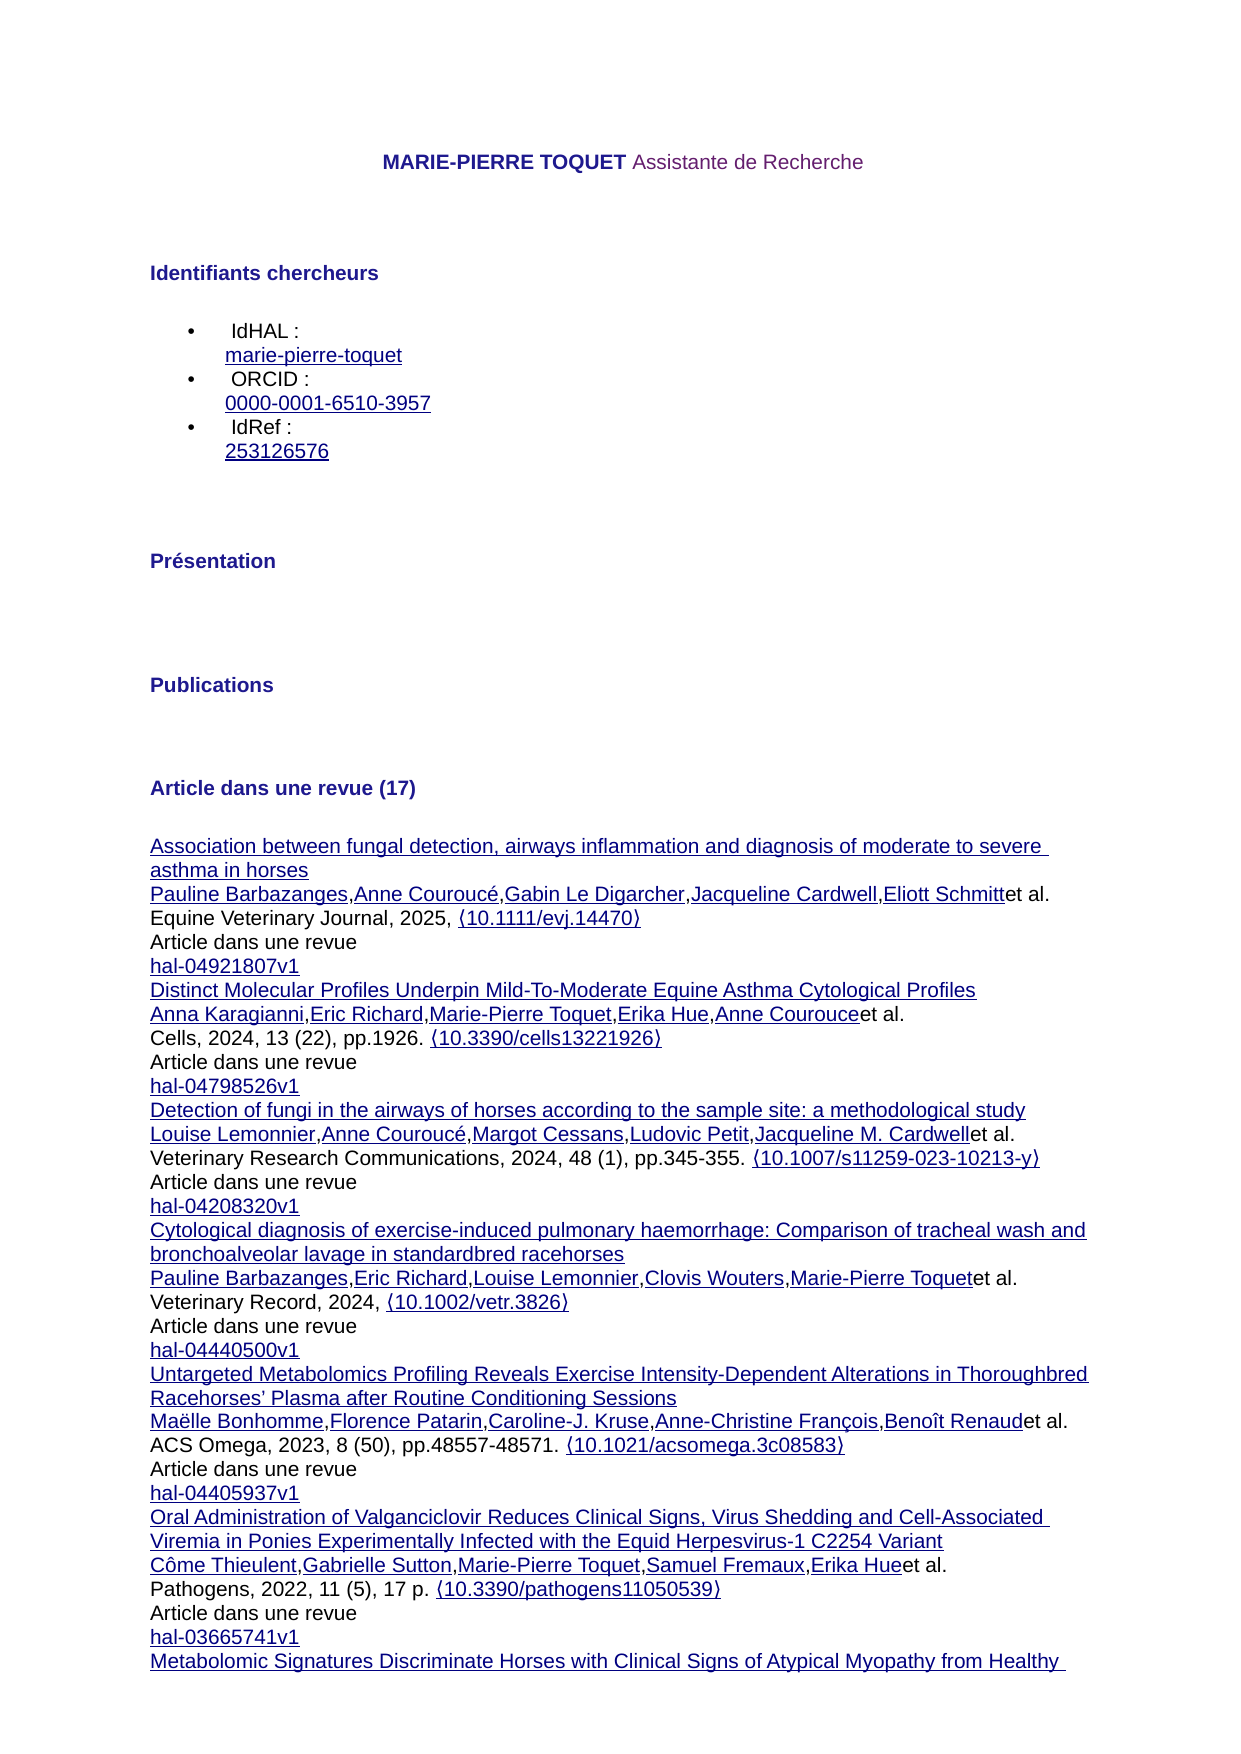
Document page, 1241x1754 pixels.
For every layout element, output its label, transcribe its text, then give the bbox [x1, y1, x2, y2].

subtitle MARIE-PIERRE TOQUET Assistante de Recherche [150, 150, 1090, 174]
table_cell Metabolomic Signatures Discriminate Horses with Clinical Signs of Atypical Myopathy from Healthy [150, 1649, 1090, 1673]
table_cell Cytological diagnosis of exercise‐induced pulmonary haemorrhage: Comparison of tracheal wash and bronchoalveolar lavage in standardbred racehorses Pauline Barbazanges,Eric Richard,Louise Lemonnier,Clovis Wouters,Marie-Pierre Toquetet al. Veterinary Record, 2024, ⟨10.1002/vetr.3826⟩ Article dans une revue hal-04440500v1 [150, 1218, 1090, 1361]
list IdRef : [187, 414, 1090, 438]
subtitle Article dans une revue (17) [150, 776, 1090, 800]
table_cell Untargeted Metabolomics Profiling Reveals Exercise Intensity-Dependent Alterations in Thoroughbred Racehorses’ Plasma after Routine Conditioning Sessions Maëlle Bonhomme,Florence Patarin,Caroline-J. Kruse,Anne-Christine François,Benoît Renaudet al. ACS Omega, 2023, 8 (50), pp.48557-48571. ⟨10.1021/acsomega.3c08583⟩ Article dans une revue hal-04405937v1 [150, 1361, 1090, 1505]
table_cell Detection of fungi in the airways of horses according to the sample site: a methodological study Louise Lemonnier,Anne Couroucé,Margot Cessans,Ludovic Petit,Jacqueline M. Cardwellet al. Veterinary Research Communications, 2024, 48 (1), pp.345-355. ⟨10.1007/s11259-023-10213-y⟩ Article dans une revue hal-04208320v1 [150, 1098, 1090, 1218]
subtitle Identifiants chercheurs [150, 260, 1090, 284]
table_cell Distinct Molecular Profiles Underpin Mild-To-Moderate Equine Asthma Cytological Profiles Anna Karagianni,Eric Richard,Marie-Pierre Toquet,Erika Hue,Anne Courouceet al. Cells, 2024, 13 (22), pp.1926. ⟨10.3390/cells13221926⟩ Article dans une revue hal-04798526v1 [150, 978, 1090, 1098]
subtitle Publications [150, 673, 1090, 697]
table_header Association between fungal detection, airways inflammation and diagnosis of moderate to severe asthma in horses Pauline Barbazanges,Anne Couroucé,Gabin Le Digarcher,Jacqueline Cardwell,Eliott Schmittet al. Equine Veterinary Journal, 2025, ⟨10.1111/evj.14470⟩ Article dans une revue hal-04921807v1 [150, 834, 1090, 978]
table_cell Oral Administration of Valganciclovir Reduces Clinical Signs, Virus Shedding and Cell-Associated Viremia in Ponies Experimentally Infected with the Equid Herpesvirus-1 C2254 Variant Côme Thieulent,Gabrielle Sutton,Marie-Pierre Toquet,Samuel Fremaux,Erika Hueet al. Pathogens, 2022, 11 (5), 17 p. ⟨10.3390/pathogens11050539⟩ Article dans une revue hal-03665741v1 [150, 1505, 1090, 1649]
list 253126576 [187, 438, 1090, 462]
list ORCID : [187, 367, 1090, 391]
list 0000-0001-6510-3957 [187, 391, 1090, 414]
list IdHAL : [187, 319, 1090, 343]
list marie-pierre-toquet [187, 343, 1090, 367]
subtitle Présentation [150, 549, 1090, 573]
